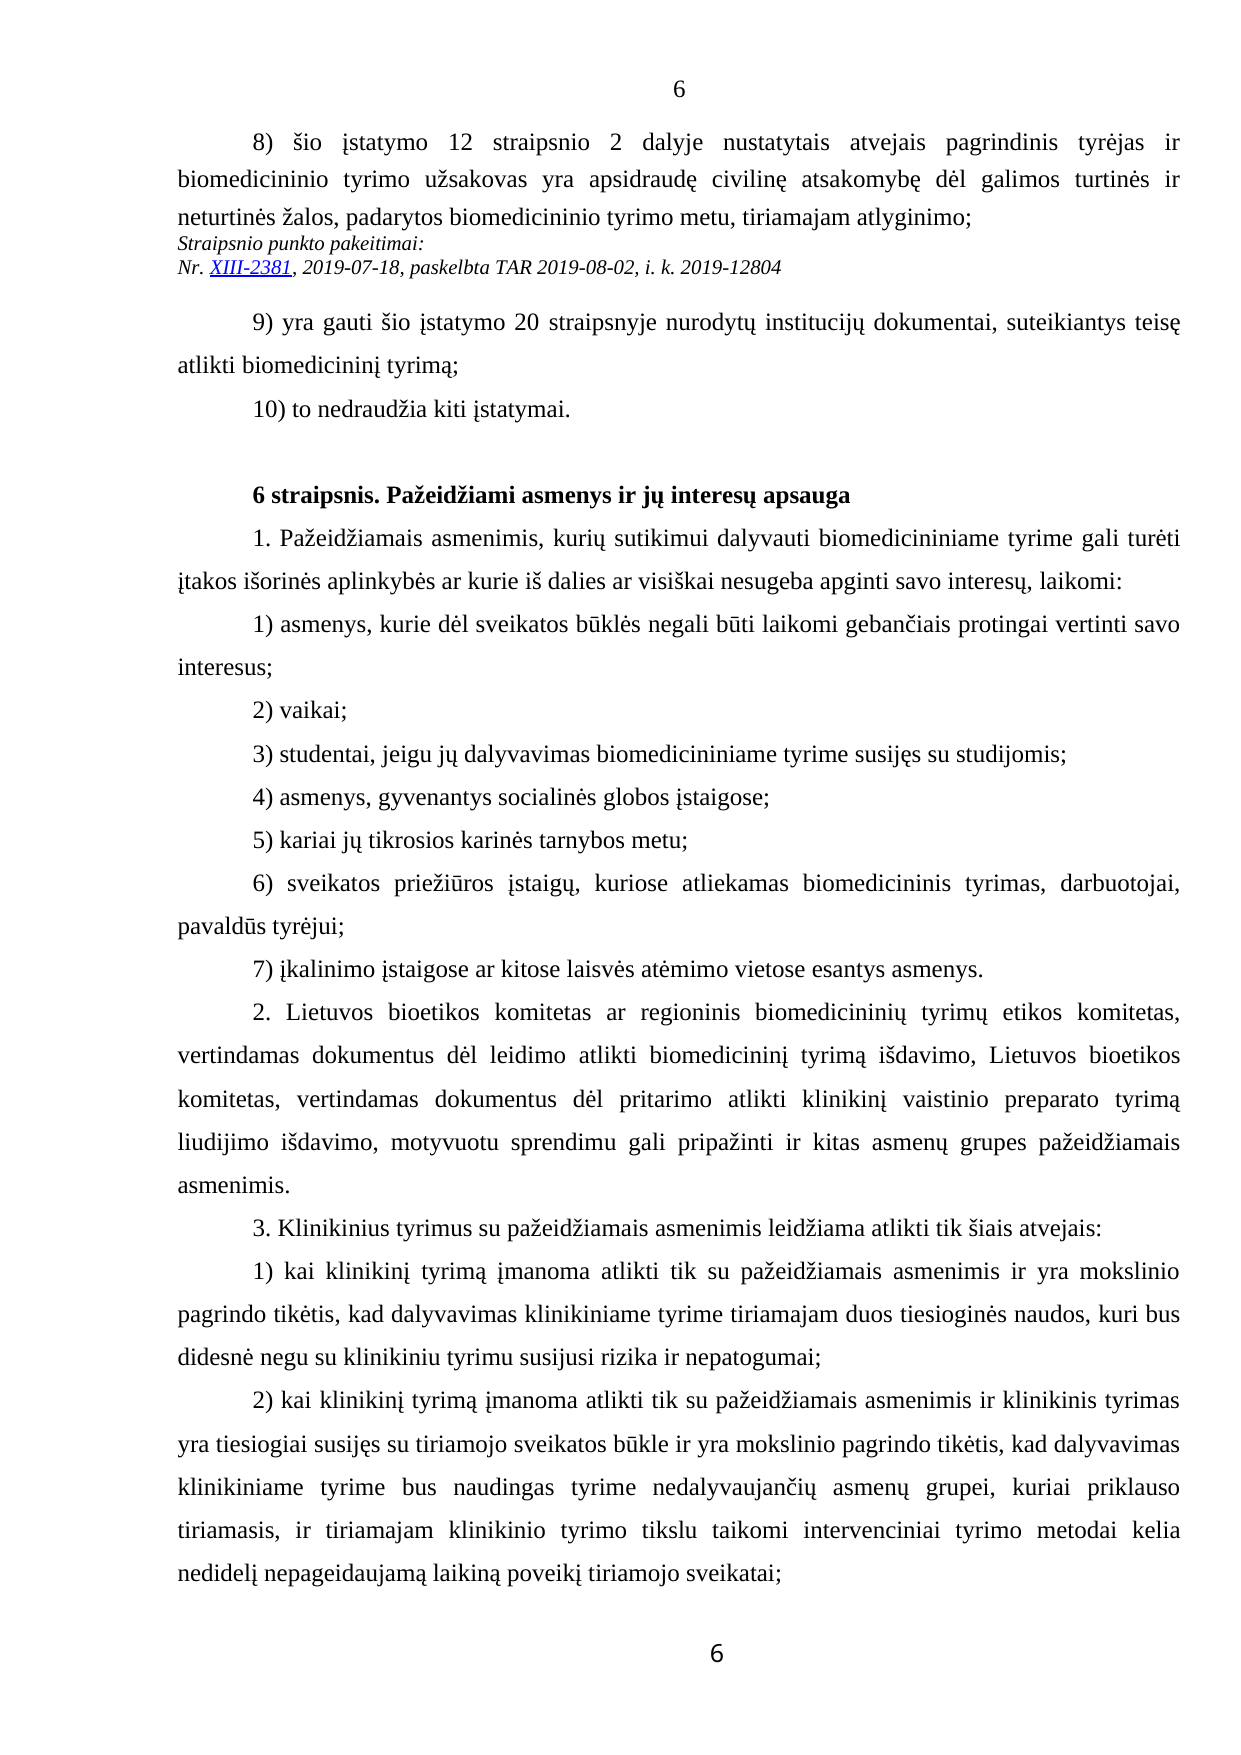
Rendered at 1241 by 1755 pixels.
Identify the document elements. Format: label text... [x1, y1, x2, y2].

text 1) asmenys, kurie dėl sveikatos būklės negali būti laikomi gebančiais protingai vertinti savo interesus; [177, 609, 1181, 681]
text 4) asmenys, gyvenantys socialinės globos įstaigose; [177, 782, 1181, 811]
text 2) kai klinikinį tyrimą įmanoma atlikti tik su pažeidžiamais asmenimis ir klinikinis tyrimas yra tiesiogiai susijęs su tiriamojo sveikatos būkle ir yra mokslinio pagrindo tikėtis, kad dalyvavimas klinikiniame tyrime bus naudingas tyrime nedalyvaujančių asmenų grupei, kuriai priklauso tiriamasis, ir tiriamajam klinikinio tyrimo tikslu taikomi intervenciniai tyrimo metodai kelia nedidelį nepageidaujamą laikiną poveikį tiriamojo sveikatai; [177, 1386, 1181, 1587]
text Straipsnio punkto pakeitimai: [177, 231, 1181, 255]
text 2. Lietuvos bioetikos komitetas ar regioninis biomedicininių tyrimų etikos komitetas, vertindamas dokumentus dėl leidimo atlikti biomedicininį tyrimą išdavimo, Lietuvos bioetikos komitetas, vertindamas dokumentus dėl pritarimo atlikti klinikinį vaistinio preparato tyrimą liudijimo išdavimo, motyvuotu sprendimu gali pripažinti ir kitas asmenų grupes pažeidžiamais asmenimis. [177, 997, 1181, 1199]
text 7) įkalinimo įstaigose ar kitose laisvės atėmimo vietose esantys asmenys. [177, 954, 1181, 983]
text 6 straipsnis. Pažeidžiami asmenys ir jų interesų apsauga [177, 480, 1181, 509]
text 8) šio įstatymo 12 straipsnio 2 dalyje nustatytais atvejais pagrindinis tyrėjas ir biomedicininio tyrimo užsakovas yra apsidraudę civilinę atsakomybę dėl galimos turtinės ir neturtinės žalos, padarytos biomedicininio tyrimo metu, tiriamajam atlyginimo; [177, 118, 1181, 231]
text 5) kariai jų tikrosios karinės tarnybos metu; [177, 825, 1181, 854]
text 3) studentai, jeigu jų dalyvavimas biomedicininiame tyrime susijęs su studijomis; [177, 739, 1181, 767]
text 9) yra gauti šio įstatymo 20 straipsnyje nurodytų institucijų dokumentai, suteikiantys teisę atlikti biomedicininį tyrimą; [177, 307, 1181, 379]
text 1) kai klinikinį tyrimą įmanoma atlikti tik su pažeidžiamais asmenimis ir yra mokslinio pagrindo tikėtis, kad dalyvavimas klinikiniame tyrime tiriamajam duos tiesioginės naudos, kuri bus didesnė negu su klinikiniu tyrimu susijusi rizika ir nepatogumai; [177, 1256, 1181, 1371]
text 6) sveikatos priežiūros įstaigų, kuriose atliekamas biomedicininis tyrimas, darbuotojai, pavaldūs tyrėjui; [177, 868, 1181, 940]
text 3. Klinikinius tyrimus su pažeidžiamais asmenimis leidžiama atlikti tik šiais atvejais: [177, 1213, 1181, 1242]
text 10) to nedraudžia kiti įstatymai. [177, 394, 1181, 422]
text 1. Pažeidžiamais asmenimis, kurių sutikimui dalyvauti biomedicininiame tyrime gali turėti įtakos išorinės aplinkybės ar kurie iš dalies ar visiškai nesugeba apginti savo interesų, laikomi: [177, 523, 1181, 595]
text 2) vaikai; [177, 696, 1181, 724]
text Nr. XIII-2381, 2019-07-18, paskelbta TAR 2019-08-02, i. k. 2019-12804 [177, 255, 1181, 279]
